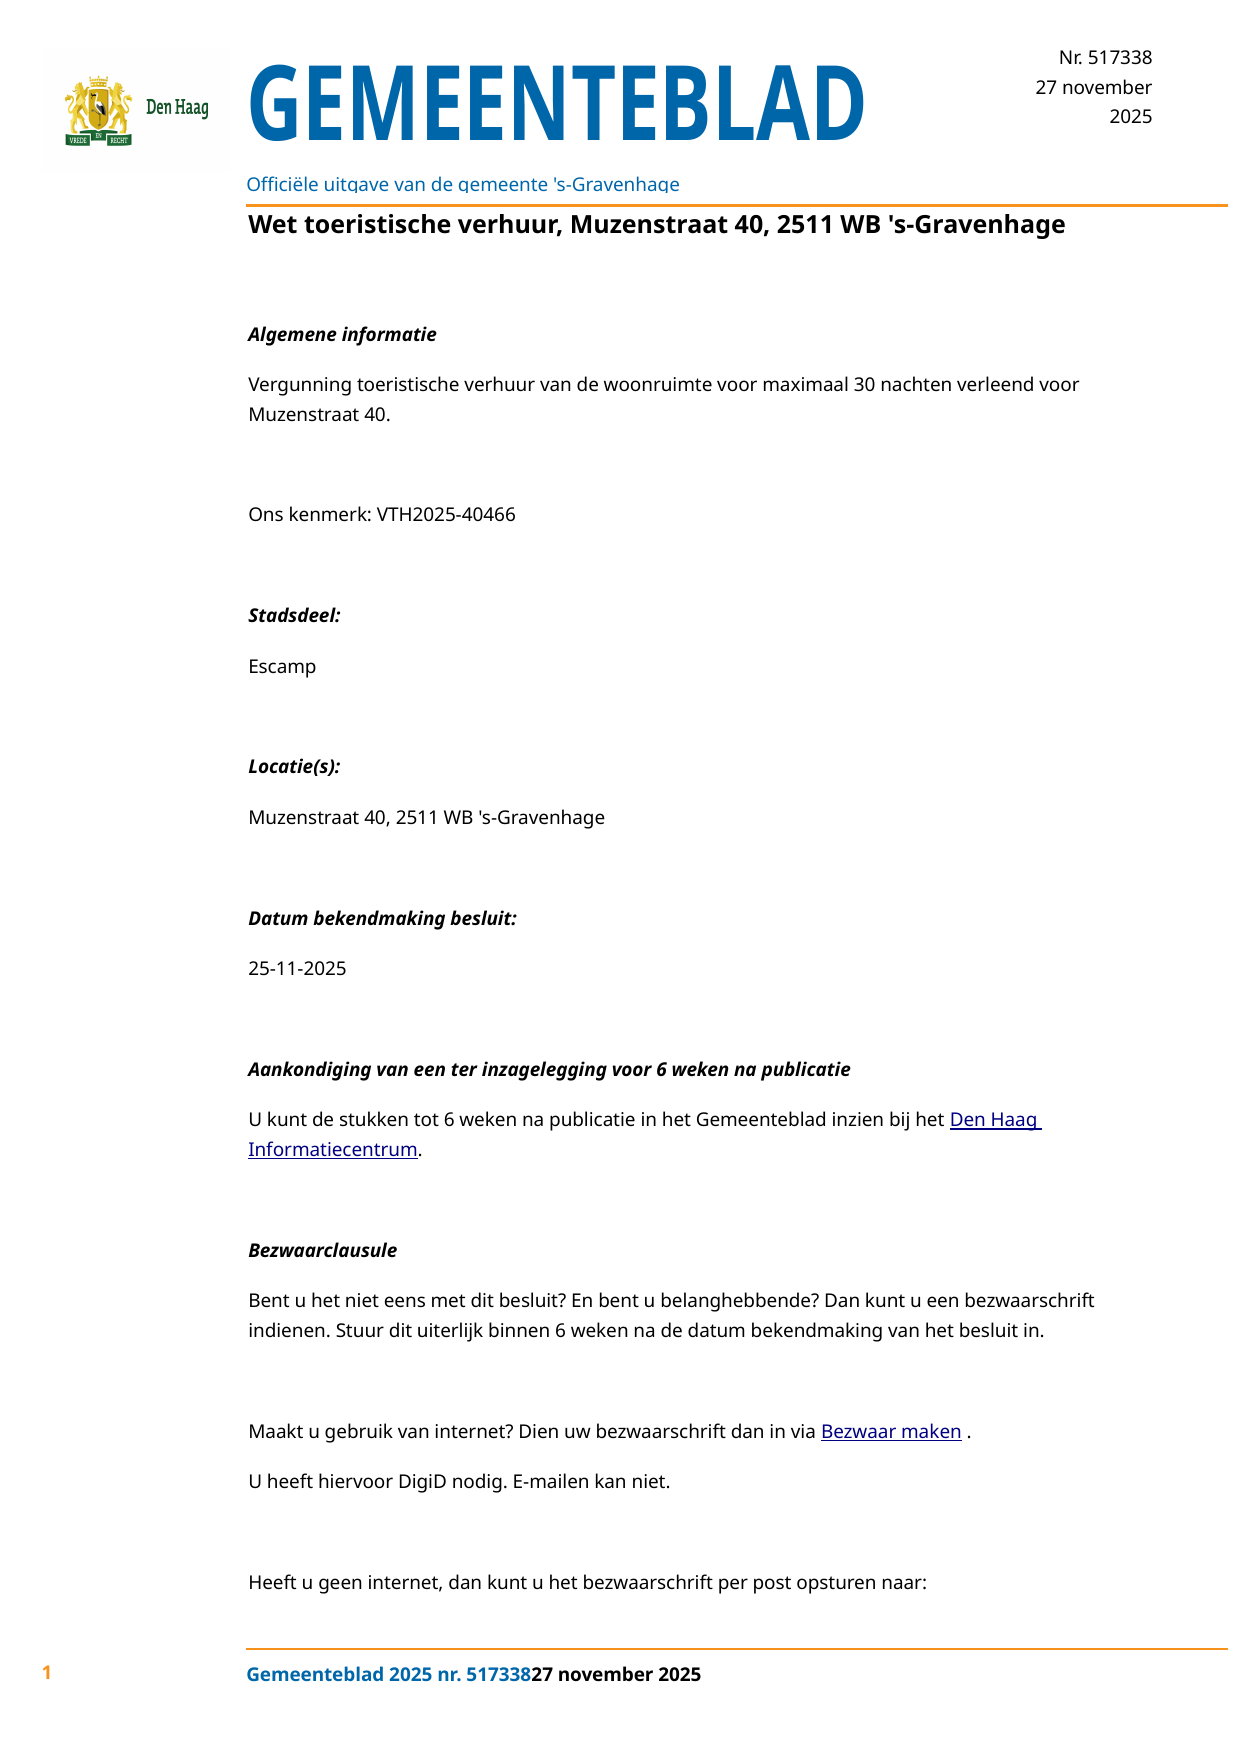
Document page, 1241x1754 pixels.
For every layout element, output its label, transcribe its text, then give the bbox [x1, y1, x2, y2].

text U kunt de stukken tot 6 weken na publicatie in het Gemeenteblad inzien bij het Den Haag Informatiecentrum. [248, 1107, 1152, 1162]
text Bezwaarclausule [248, 1237, 1152, 1263]
text Muzenstraat 40, 2511 WB 's-Gravenhage [248, 804, 1152, 830]
text Aankondiging van een ter inzagelegging voor 6 weken na publicatie [248, 1056, 1152, 1082]
text Wet toeristische verhuur, Muzenstraat 40, 2511 WB 's-Gravenhage [248, 207, 1152, 241]
text Vergunning toeristische verhuur van de woonruimte voor maximaal 30 nachten verleend voor Muzenstraat 40. [248, 371, 1152, 426]
text Bent u het niet eens met dit besluit? En bent u belanghebbende? Dan kunt u een bezwaarschrift indienen. Stuur dit uiterlijk binnen 6 weken na de datum bekendmaking van het besluit in. [248, 1287, 1152, 1343]
text Locatie(s): [248, 754, 1152, 779]
text Stadsdeel: [248, 602, 1152, 628]
text U heeft hiervoor DigiD nodig. E-mailen kan niet. [248, 1468, 1152, 1494]
text Escamp [248, 653, 1152, 678]
text Ons kenmerk: VTH2025-40466 [248, 502, 1152, 527]
picture [41, 47, 231, 172]
text Datum bekendmaking besluit: [248, 905, 1152, 931]
text Heeft u geen internet, dan kunt u het bezwaarschrift per post opsturen naar: [248, 1569, 1152, 1595]
text Maakt u gebruik van internet? Dien uw bezwaarschrift dan in via Bezwaar maken . [248, 1418, 1152, 1443]
text Algemene informatie [248, 321, 1152, 346]
text 25-11-2025 [248, 955, 1152, 981]
